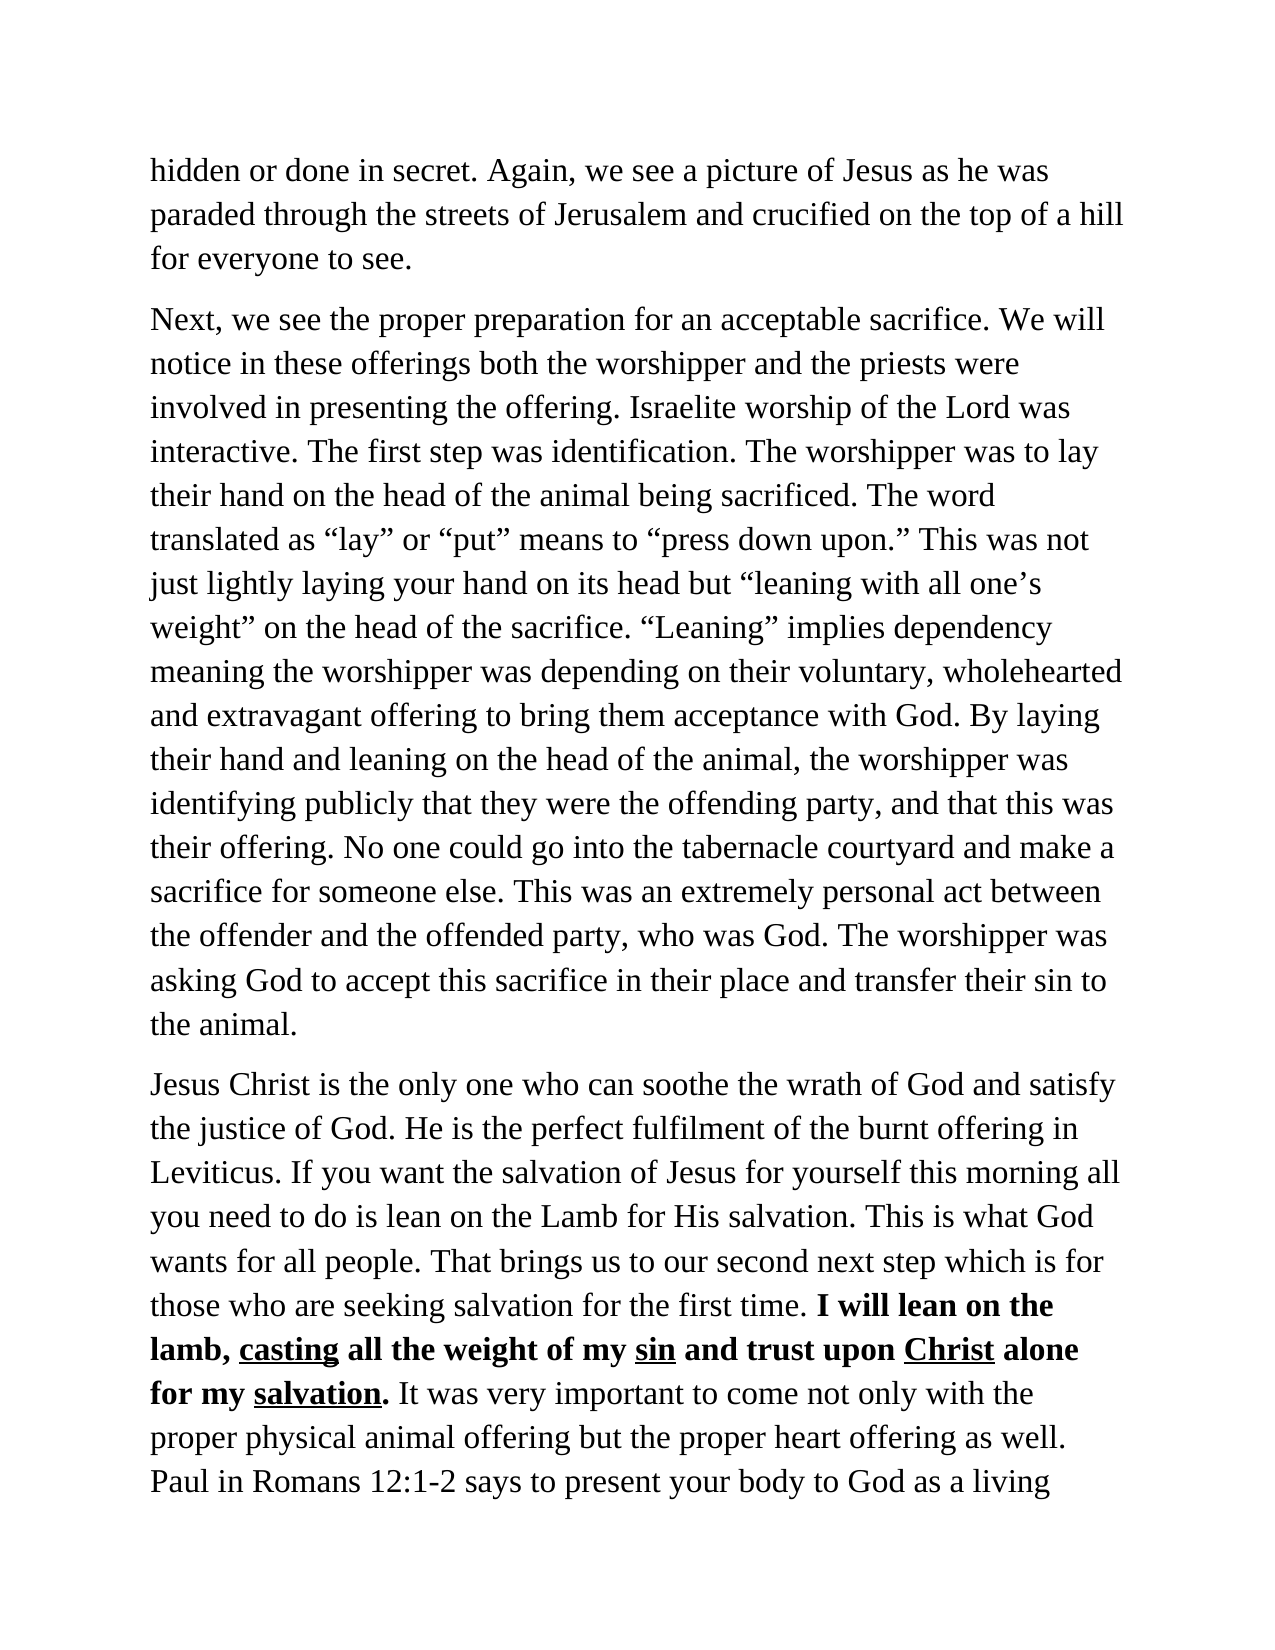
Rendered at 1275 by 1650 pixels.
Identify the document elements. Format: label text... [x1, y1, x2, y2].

text Jesus Christ is the only one who can soothe the wrath of God and satisfy the justice of God. He is the perfect fulfilment of the burnt offering in Leviticus. If you want the salvation of Jesus for yourself this morning all you need to do is lean on the Lamb for His salvation. This is what God wants for all people. That brings us to our second next step which is for those who are seeking salvation for the first time. I will lean on the lamb, casting all the weight of my sin and trust upon Christ alone for my salvation. It was very important to come not only with the proper physical animal offering but the proper heart offering as well. Paul in Romans 12:1-2 says to present your body to God as a living [150, 1064, 1125, 1499]
text Next, we see the proper preparation for an acceptable sacrifice. We will notice in these offerings both the worshipper and the priests were involved in presenting the offering. Israelite worship of the Lord was interactive. The first step was identification. The worshipper was to lay their hand on the head of the animal being sacrificed. The word translated as “lay” or “put” means to “press down upon.” This was not just lightly laying your hand on its head but “leaning with all one’s weight” on the head of the sacrifice. “Leaning” implies dependency meaning the worshipper was depending on their voluntary, wholehearted and extravagant offering to bring them acceptance with God. By laying their hand and leaning on the head of the animal, the worshipper was identifying publicly that they were the offending party, and that this was their offering. No one could go into the tabernacle courtyard and make a sacrifice for someone else. This was an extremely personal act between the offender and the offended party, who was God. The worshipper was asking God to accept this sacrifice in their place and transfer their sin to the animal. [150, 299, 1125, 1042]
text hidden or done in secret. Again, we see a picture of Jesus as he was paraded through the streets of Jerusalem and crucified on the top of a hill for everyone to see. [150, 150, 1125, 276]
